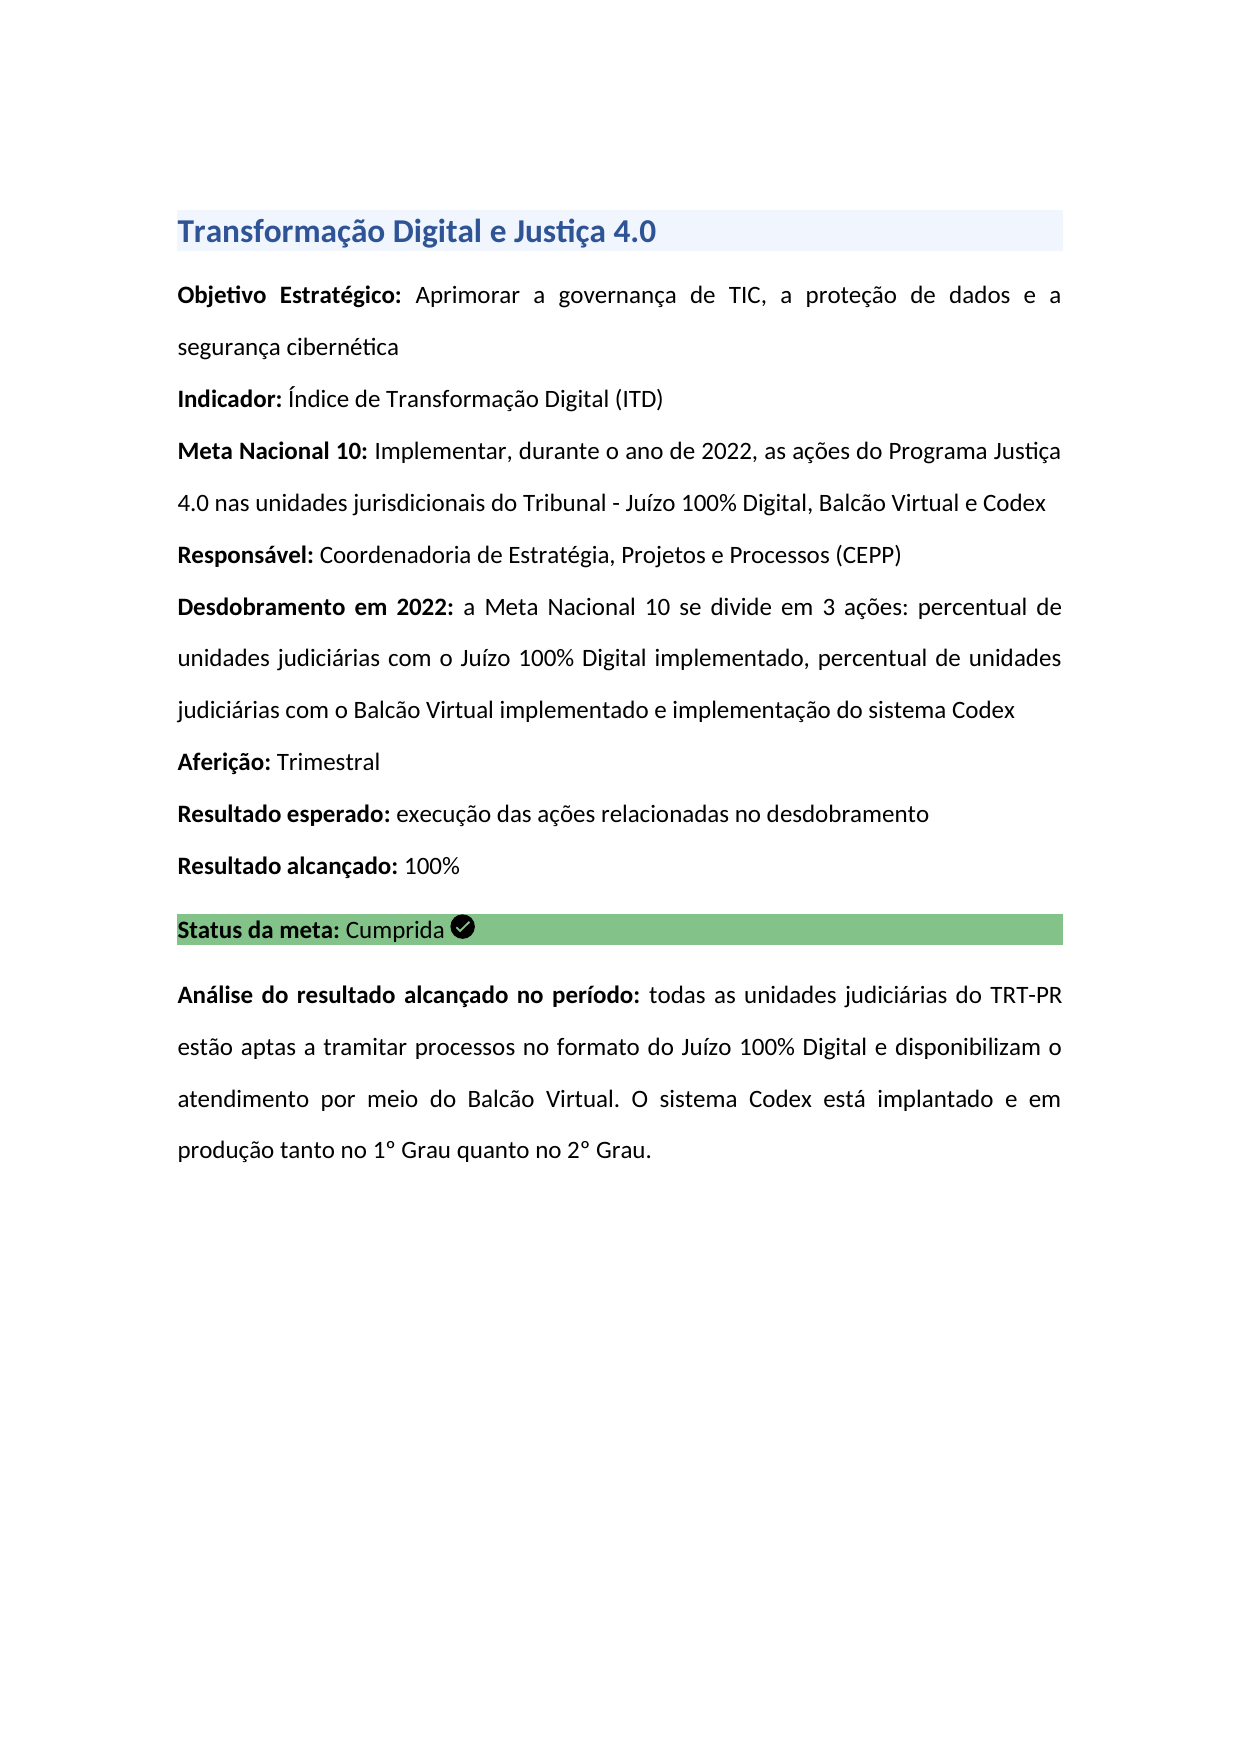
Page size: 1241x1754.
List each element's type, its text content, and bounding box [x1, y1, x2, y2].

text Meta Nacional 10: Implementar, durante o ano de 2022, as ações do Programa Justiça 4.0 nas unidades jurisdicionais do Tribunal - Juízo 100% Digital, Balcão Virtual e Codex [177, 435, 1063, 517]
text Objetivo Estratégico: Aprimorar a governança de TIC, a proteção de dados e a segurança cibernética [177, 279, 1063, 362]
text Desdobramento em 2022: a Meta Nacional 10 se divide em 3 ações: percentual de unidades judiciárias com o Juízo 100% Digital implementado, percentual de unidades judiciárias com o Balcão Virtual implementado e implementação do sistema Codex [177, 591, 1063, 725]
text Resultado esperado: execução das ações relacionadas no desdobramento [177, 798, 1063, 829]
text Responsável: Coordenadoria de Estratégia, Projetos e Processos (CEPP) [177, 539, 1063, 569]
text Resultado alcançado: 100% [177, 850, 1063, 881]
subtitle Transformação Digital e Justiça 4.0 [177, 210, 1063, 251]
text Análise do resultado alcançado no período: todas as unidades judiciárias do TRT-PR estão aptas a tramitar processos no formato do Juízo 100% Digital e disponibilizam o atendimento por meio do Balcão Virtual. O sistema Codex está implantado e em produção tanto no 1º Grau quanto no 2º Grau. [177, 979, 1063, 1165]
text Indicador: Índice de Transformação Digital (ITD) [177, 383, 1063, 414]
text Aferição: Trimestral [177, 746, 1063, 777]
text Status da meta: Cumprida [177, 914, 1063, 945]
